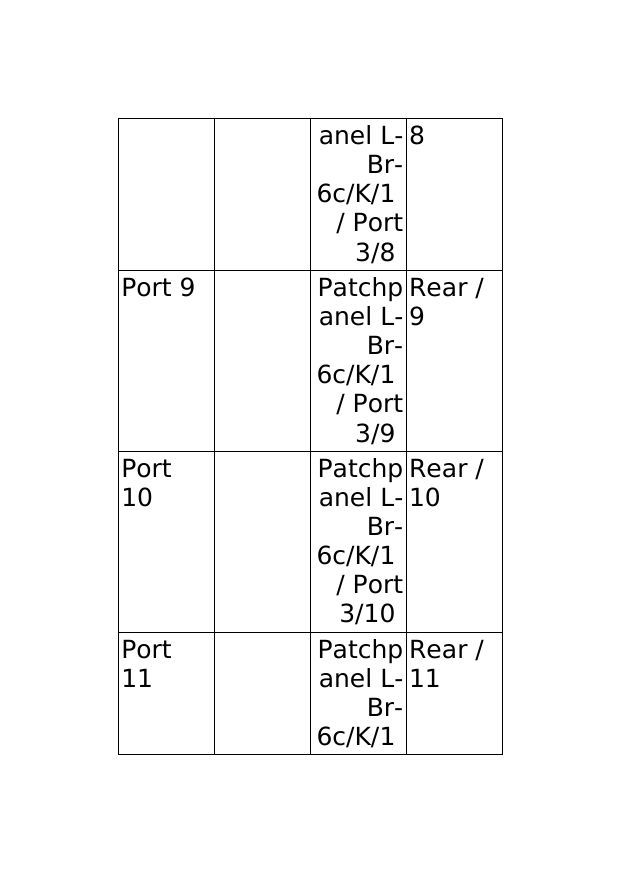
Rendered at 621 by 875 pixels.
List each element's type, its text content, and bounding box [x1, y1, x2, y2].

table_cell Port 9 [119, 271, 214, 451]
table_cell [215, 271, 310, 451]
table_cell Rear / 9 [407, 271, 502, 451]
table_cell Rear / 11 [407, 633, 502, 754]
table_cell [215, 452, 310, 632]
table_cell Patchpanel L-Br-6c/K/1 / Port 3/9 [311, 271, 406, 451]
table_cell anel L-Br-6c/K/1 / Port 3/8 [311, 119, 406, 270]
table_cell Port 11 [119, 633, 214, 754]
table_cell Port 10 [119, 452, 214, 632]
table_cell 8 [407, 119, 502, 270]
table_cell [215, 633, 310, 754]
table_cell Patchpanel L-Br-6c/K/1 [311, 633, 406, 754]
table_cell Rear / 10 [407, 452, 502, 632]
table_cell [215, 119, 310, 270]
table_cell [119, 119, 214, 270]
table_cell Patchpanel L-Br-6c/K/1 / Port 3/10 [311, 452, 406, 632]
